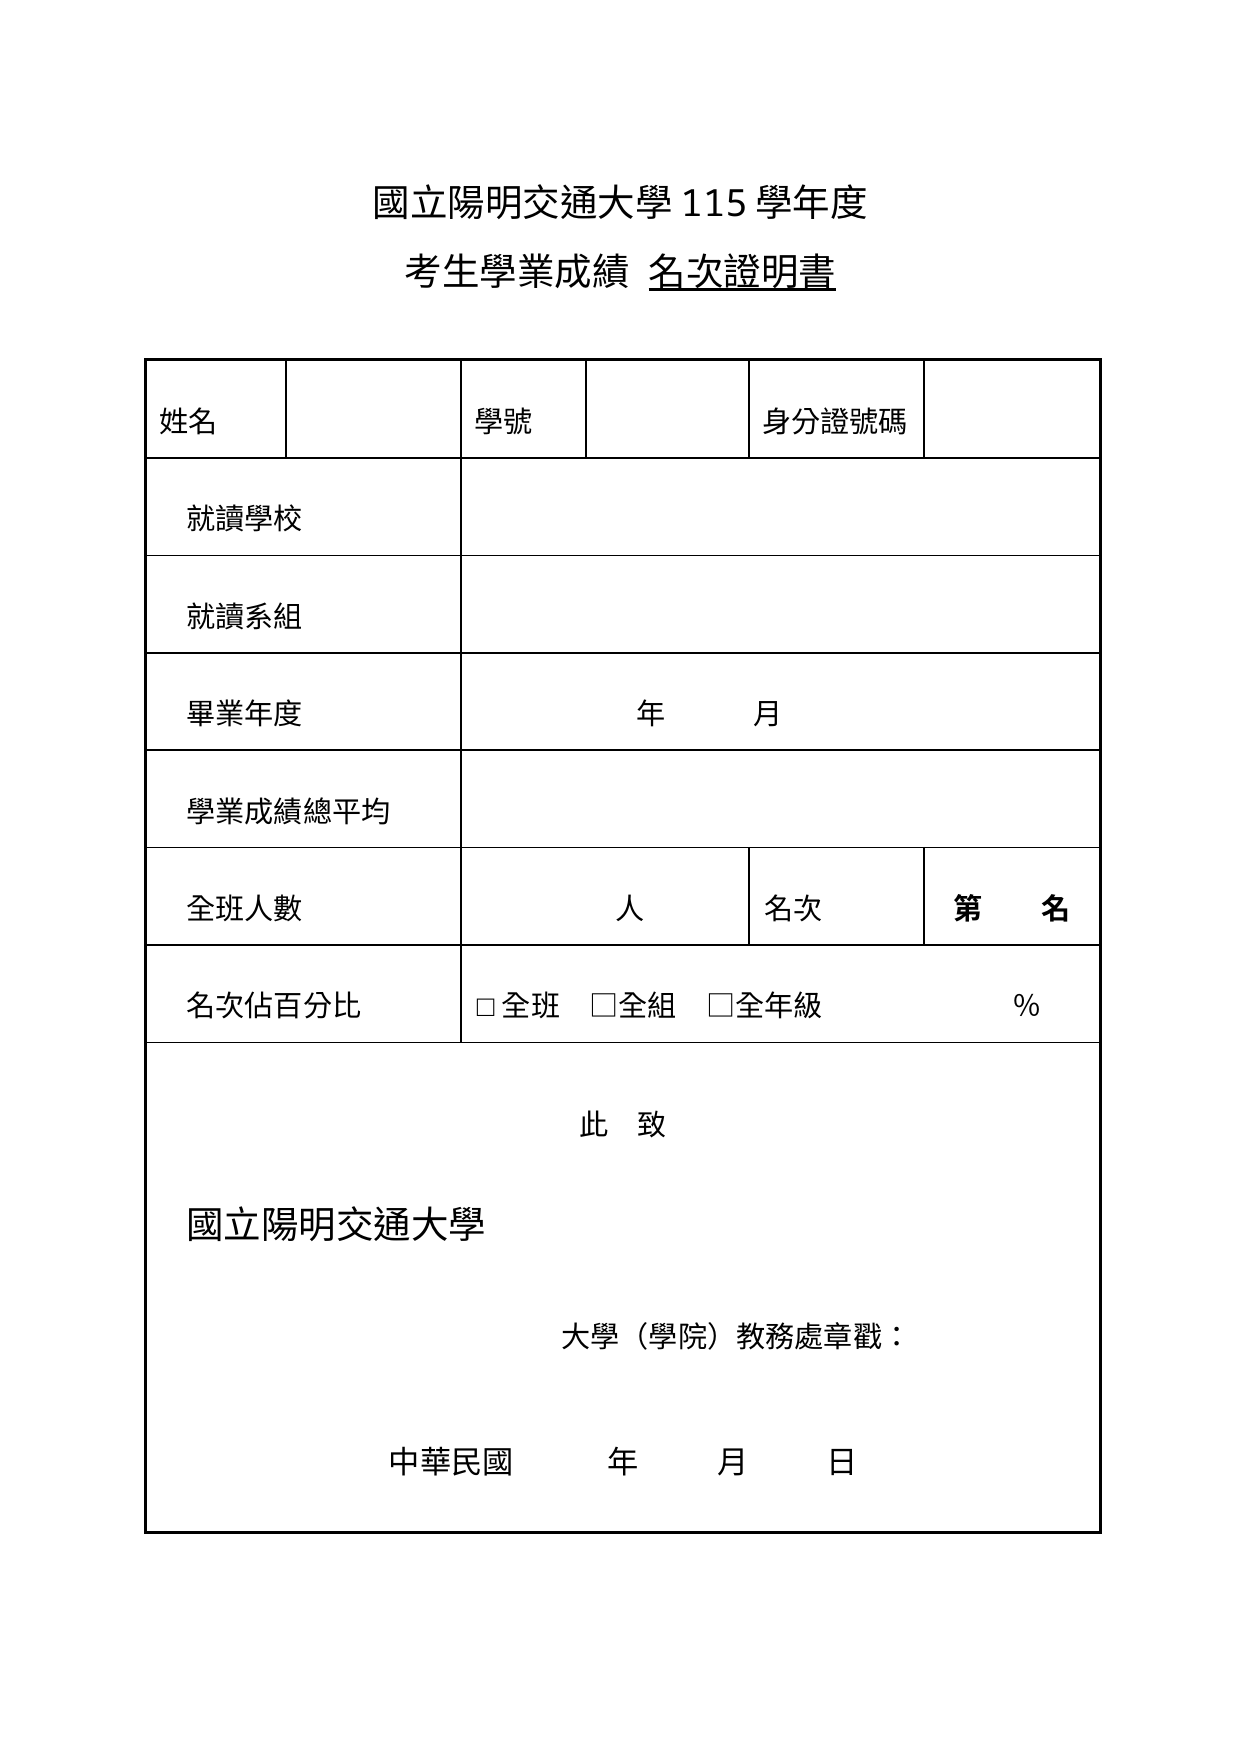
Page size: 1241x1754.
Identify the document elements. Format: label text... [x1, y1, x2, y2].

table_header [925, 361, 1099, 457]
table_cell 名次佔百分比 [147, 946, 460, 1042]
table_header 姓名 [147, 361, 285, 457]
table_cell 名次 [750, 848, 923, 944]
text 考生學業成績 名次證明書 [146, 227, 1094, 289]
table_cell 就讀系組 [147, 556, 460, 652]
table_cell [462, 751, 1099, 847]
table_cell [462, 459, 1099, 554]
table_cell 人 [462, 848, 748, 944]
table_header 學號 [462, 361, 585, 457]
table_header [287, 361, 460, 457]
table_cell 就讀學校 [147, 459, 460, 554]
table_cell [462, 556, 1099, 652]
table_cell 全班人數 [147, 848, 460, 944]
table_cell 第 名 [925, 848, 1099, 944]
table_header 身分證號碼 [750, 361, 923, 457]
table_cell □ 全班 □全組 □全年級 ％ [462, 946, 1099, 1042]
text 國立陽明交通大學115學年度 [146, 158, 1094, 221]
table_cell 學業成績總平均 [147, 751, 460, 847]
table_cell 年 月 [462, 654, 1099, 749]
table_header [587, 361, 748, 457]
table_cell 畢業年度 [147, 654, 460, 749]
table_cell 此 致 國立陽明交通大學 大學（學院）教務處章戳： 中華民國 年 月 日 [147, 1043, 1099, 1531]
